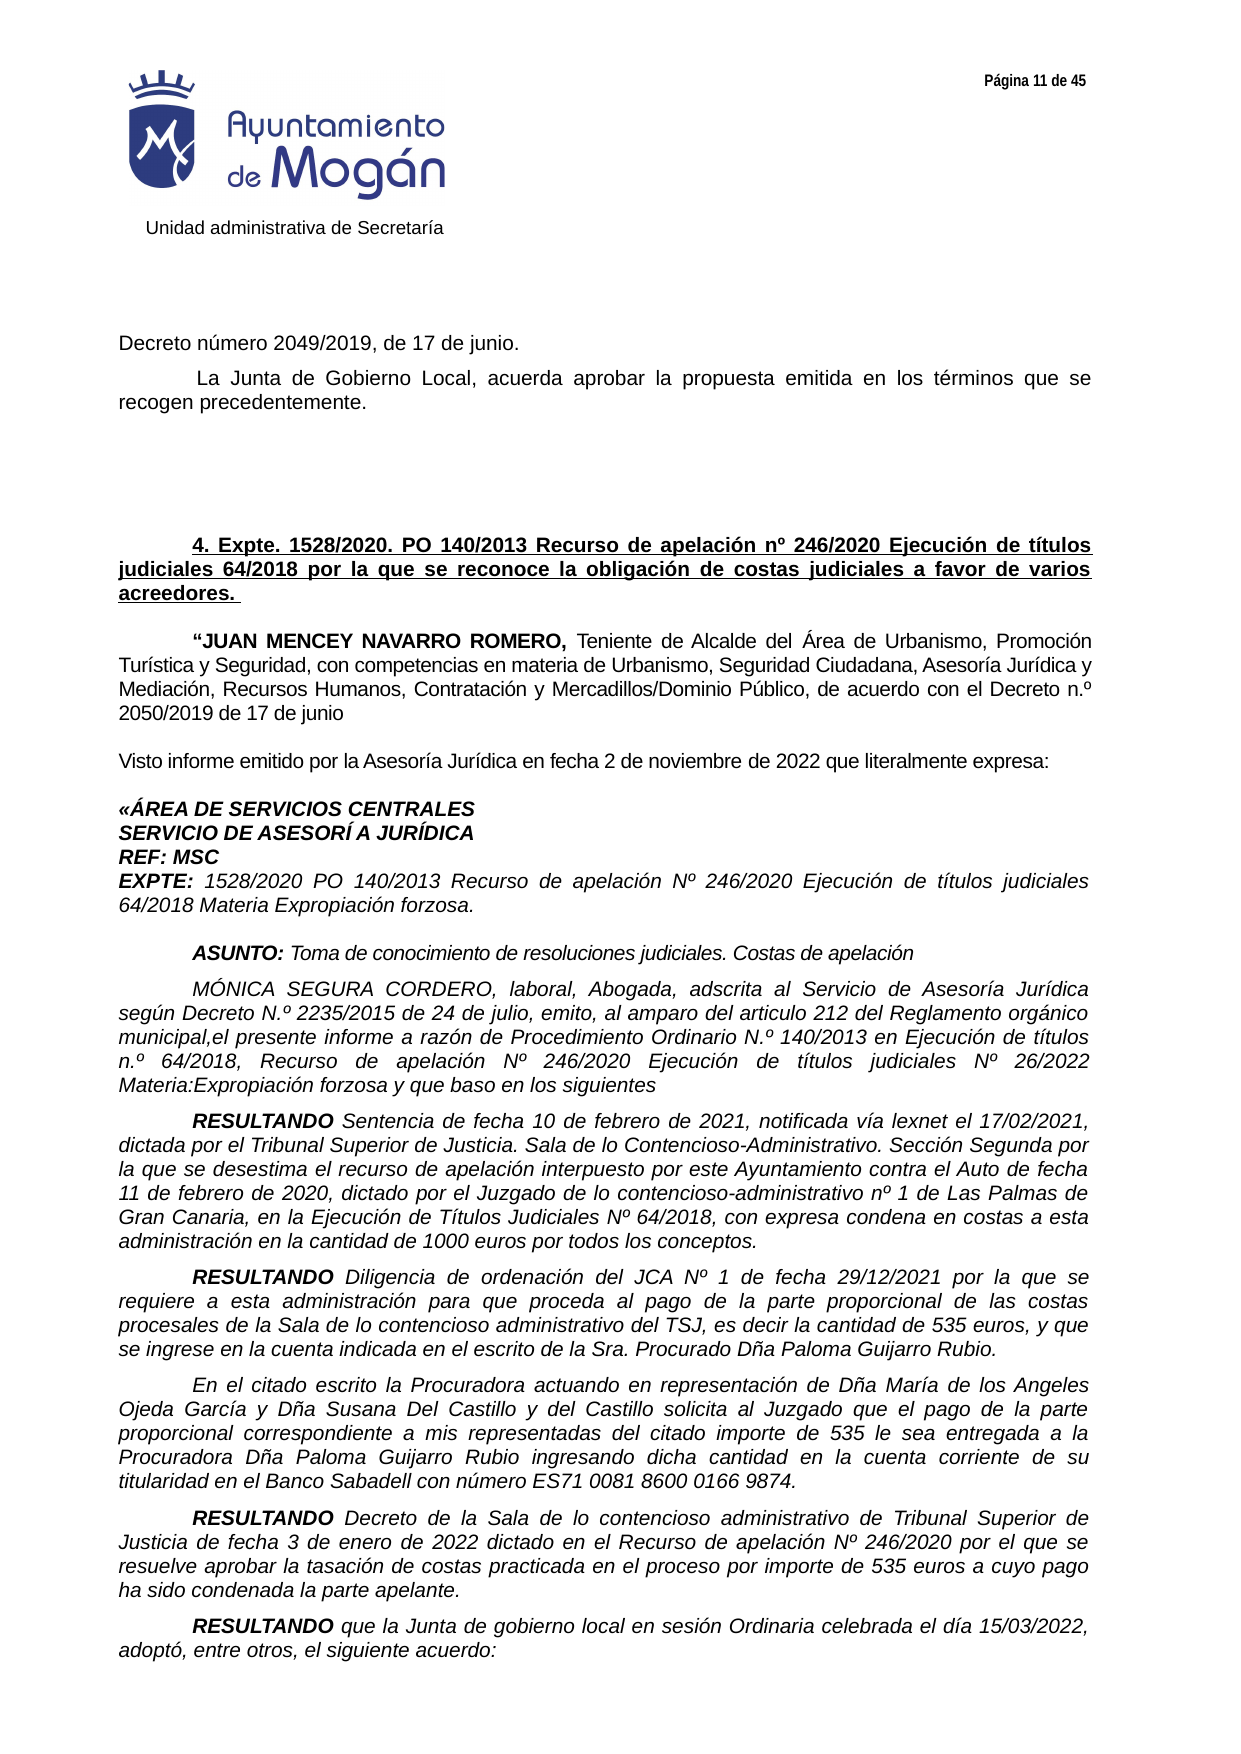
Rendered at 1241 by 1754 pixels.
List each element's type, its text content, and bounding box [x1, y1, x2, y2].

text RESULTANDO Decreto de la Sala de lo contencioso administrativo de Tribunal Superior de Justicia de fecha 3 de enero de 2022 dictado en el Recurso de apelación Nº 246/2020 por el que se resuelve aprobar la tasación de costas practicada en el proceso por importe de 535 euros a cuyo pago ha sido condenada la parte apelante. [118, 1506, 1092, 1601]
text REF: MSC [118, 844, 1092, 868]
text EXPTE: 1528/2020 PO 140/2013 Recurso de apelación Nº 246/2020 Ejecución de títulos judiciales 64/2018 Materia Expropiación forzosa. [118, 868, 1092, 916]
text RESULTANDO Sentencia de fecha 10 de febrero de 2021, notificada vía lexnet el 17/02/2021, dictada por el Tribunal Superior de Justicia. Sala de lo Contencioso-Administrativo. Sección Segunda por la que se desestima el recurso de apelación interpuesto por este Ayuntamiento contra el Auto de fecha 11 de febrero de 2020, dictado por el Juzgado de lo contencioso-administrativo nº 1 de Las Palmas de Gran Canaria, en la Ejecución de Títulos Judiciales Nº 64/2018, con expresa condena en costas a esta administración en la cantidad de 1000 euros por todos los conceptos. [118, 1109, 1092, 1253]
text Decreto número 2049/2019, de 17 de junio. [118, 331, 1092, 354]
picture [128, 70, 445, 206]
text RESULTANDO que la Junta de gobierno local en sesión Ordinaria celebrada el día 15/03/2022, adoptó, entre otros, el siguiente acuerdo: [118, 1614, 1092, 1662]
text 4. Expte. 1528/2020. PO 140/2013 Recurso de apelación nº 246/2020 Ejecución de títulos judiciales 64/2018 por la que se reconoce la obligación de costas judiciales a favor de varios [118, 533, 1092, 578]
text En el citado escrito la Procuradora actuando en representación de Dña María de los Angeles Ojeda García y Dña Susana Del Castillo y del Castillo solicita al Juzgado que el pago de la parte proporcional correspondiente a mis representadas del citado importe de 535 le sea entregada a la Procuradora Dña Paloma Guijarro Rubio ingresando dicha cantidad en la cuenta corriente de su titularidad en el Banco Sabadell con número ES71 0081 8600 0166 9874. [118, 1373, 1092, 1493]
text «ÁREA DE SERVICIOS CENTRALES [118, 797, 1092, 821]
text acreedores. [118, 579, 1092, 605]
text La Junta de Gobierno Local, acuerda aprobar la propuesta emitida en los términos que se recogen precedentemente. [118, 366, 1092, 414]
text “JUAN MENCEY NAVARRO ROMERO, Teniente de Alcalde del Área de Urbanismo, Promoción Turística y Seguridad, con competencias en materia de Urbanismo, Seguridad Ciudadana, Asesoría Jurídica y Mediación, Recursos Humanos, Contratación y Mercadillos/Dominio Público, de acuerdo con el Decreto n.º 2050/2019 de 17 de junio [118, 629, 1092, 725]
text Visto informe emitido por la Asesoría Jurídica en fecha 2 de noviembre de 2022 que literalmente expresa: [118, 749, 1092, 773]
text ASUNTO: Toma de conocimiento de resoluciones judiciales. Costas de apelación [118, 940, 1092, 964]
text RESULTANDO Diligencia de ordenación del JCA Nº 1 de fecha 29/12/2021 por la que se requiere a esta administración para que proceda al pago de la parte proporcional de las costas procesales de la Sala de lo contencioso administrativo del TSJ, es decir la cantidad de 535 euros, y que se ingrese en la cuenta indicada en el escrito de la Sra. Procurado Dña Paloma Guijarro Rubio. [118, 1265, 1092, 1361]
text SERVICIO DE ASESORÍ A JURÍDICA [118, 821, 1092, 844]
text MÓNICA SEGURA CORDERO, laboral, Abogada, adscrita al Servicio de Asesoría Jurídica según Decreto N.º 2235/2015 de 24 de julio, emito, al amparo del articulo 212 del Reglamento orgánico municipal,el presente informe a razón de Procedimiento Ordinario N.º 140/2013 en Ejecución de títulos n.º 64/2018, Recurso de apelación Nº 246/2020 Ejecución de títulos judiciales Nº 26/2022 Materia:Expropiación forzosa y que baso en los siguientes [118, 977, 1092, 1097]
